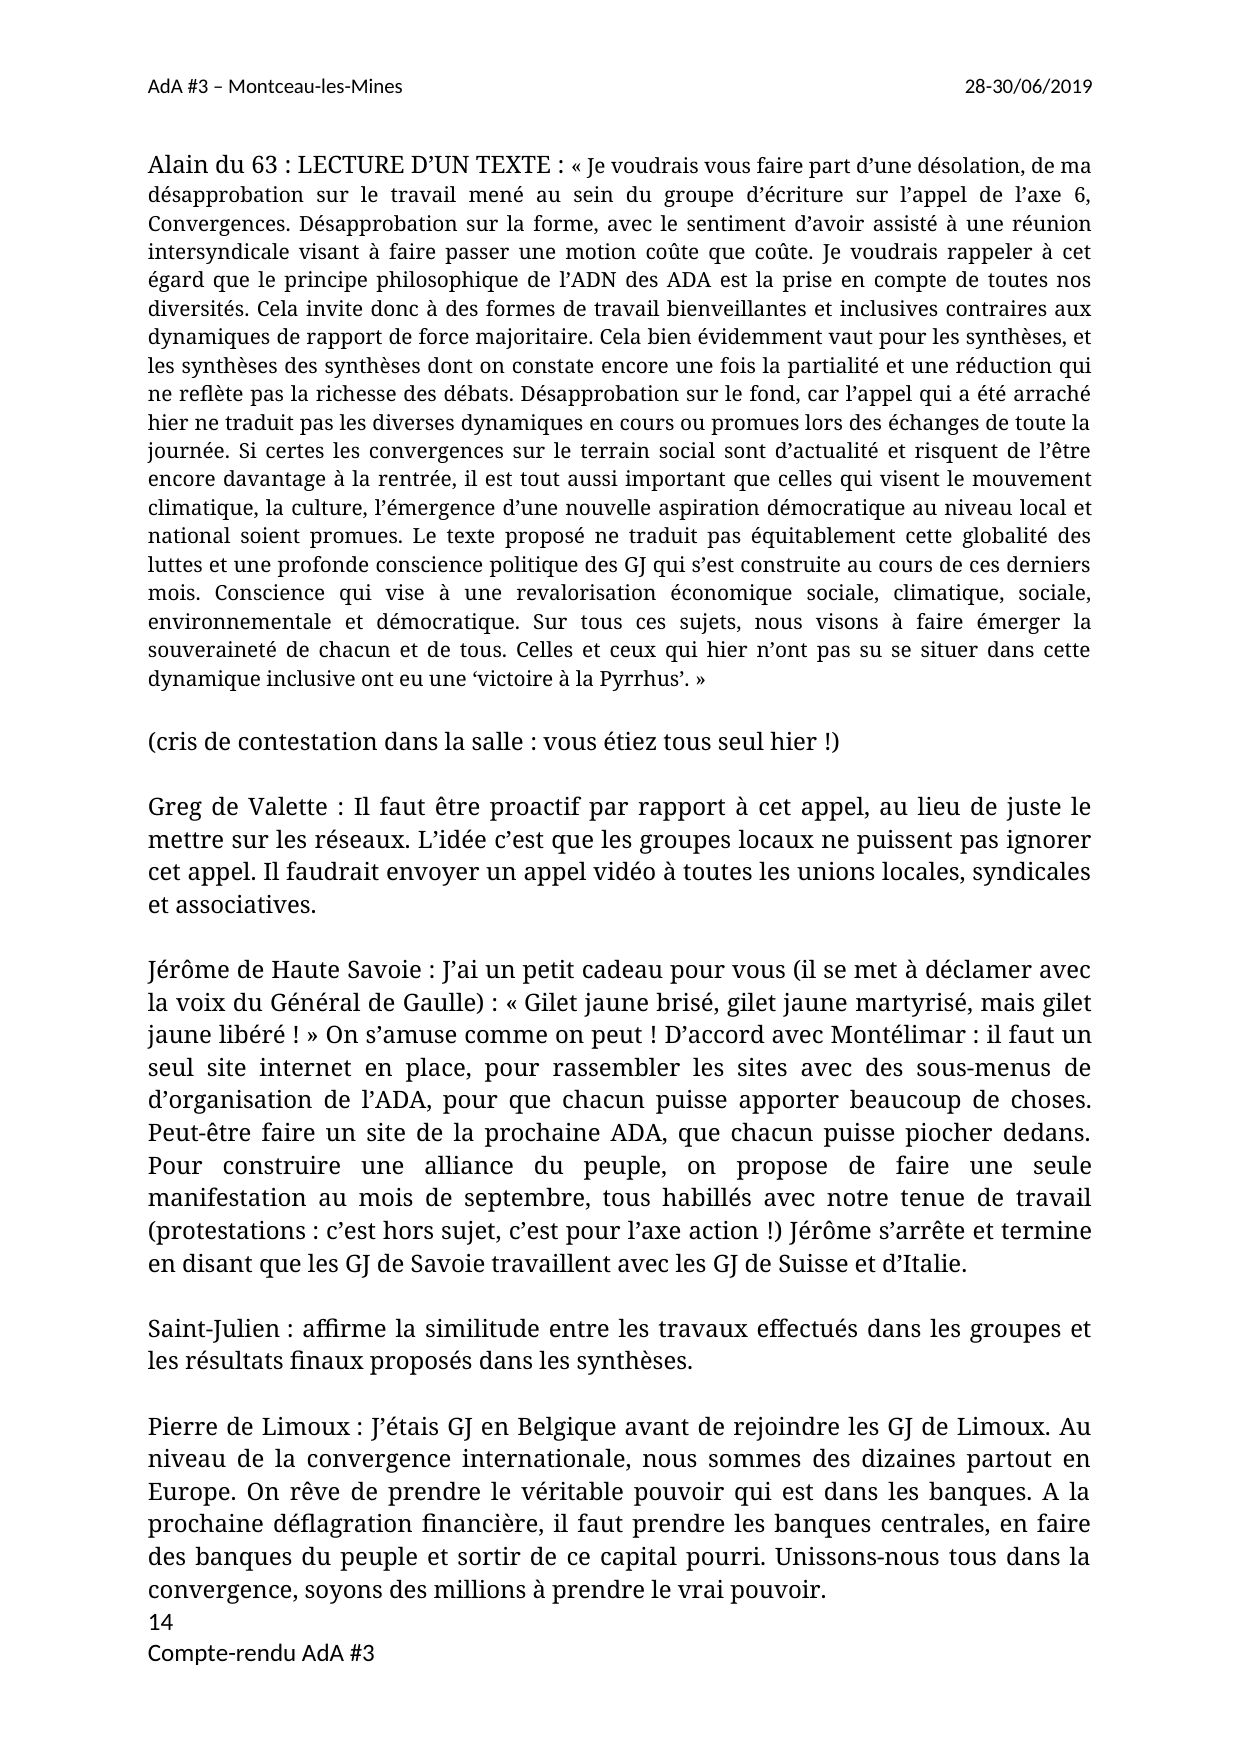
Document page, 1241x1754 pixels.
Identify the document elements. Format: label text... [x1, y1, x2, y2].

text Jérôme de Haute Savoie : J’ai un petit cadeau pour vous (il se met à déclamer avec la voix du Général de Gaulle) : « Gilet jaune brisé, gilet jaune martyrisé, mais gilet jaune libéré ! » On s’amuse comme on peut ! D’accord avec Montélimar : il faut un seul site internet en place, pour rassembler les sites avec des sous-menus de d’organisation de l’ADA, pour que chacun puisse apporter beaucoup de choses. Peut-être faire un site de la prochaine ADA, que chacun puisse piocher dedans. Pour construire une alliance du peuple, on propose de faire une seule manifestation au mois de septembre, tous habillés avec notre tenue de travail (protestations : c’est hors sujet, c’est pour l’axe action !) Jérôme s’arrête et termine en disant que les GJ de Savoie travaillent avec les GJ de Suisse et d’Italie. [148, 953, 1093, 1279]
text Pierre de Limoux : J’étais GJ en Belgique avant de rejoindre les GJ de Limoux. Au niveau de la convergence internationale, nous sommes des dizaines partout en Europe. On rêve de prendre le véritable pouvoir qui est dans les banques. A la prochaine déflagration financière, il faut prendre les banques centrales, en faire des banques du peuple et sortir de ce capital pourri. Unissons-nous tous dans la convergence, soyons des millions à prendre le vrai pouvoir. [148, 1409, 1093, 1605]
text Greg de Valette : Il faut être proactif par rapport à cet appel, au lieu de juste le mettre sur les réseaux. L’idée c’est que les groupes locaux ne puissent pas ignorer cet appel. Il faudrait envoyer un appel vidéo à toutes les unions locales, syndicales et associatives. [148, 790, 1093, 920]
text (cris de contestation dans la salle : vous étiez tous seul hier !) [148, 725, 1093, 757]
text Alain du 63 : LECTURE D’UN TEXTE : « Je voudrais vous faire part d’une désolation, de ma désapprobation sur le travail mené au sein du groupe d’écriture sur l’appel de l’axe 6, Convergences. Désapprobation sur la forme, avec le sentiment d’avoir assisté à une réunion intersyndicale visant à faire passer une motion coûte que coûte. Je voudrais rappeler à cet égard que le principe philosophique de l’ADN des ADA est la prise en compte de toutes nos diversités. Cela invite donc à des formes de travail bienveillantes et inclusives contraires aux dynamiques de rapport de force majoritaire. Cela bien évidemment vaut pour les synthèses, et les synthèses des synthèses dont on constate encore une fois la partialité et une réduction qui ne reflète pas la richesse des débats. Désapprobation sur le fond, car l’appel qui a été arraché hier ne traduit pas les diverses dynamiques en cours ou promues lors des échanges de toute la journée. Si certes les convergences sur le terrain social sont d’actualité et risquent de l’être encore davantage à la rentrée, il est tout aussi important que celles qui visent le mouvement climatique, la culture, l’émergence d’une nouvelle aspiration démocratique au niveau local et national soient promues. Le texte proposé ne traduit pas équitablement cette globalité des luttes et une profonde conscience politique des GJ qui s’est construite au cours de ces derniers mois. Conscience qui vise à une revalorisation économique sociale, climatique, sociale, environnementale et démocratique. Sur tous ces sujets, nous visons à faire émerger la souveraineté de chacun et de tous. Celles et ceux qui hier n’ont pas su se situer dans cette dynamique inclusive ont eu une ‘victoire à la Pyrrhus’. » [148, 148, 1093, 692]
text Saint-Julien : affirme la similitude entre les travaux effectués dans les groupes et les résultats finaux proposés dans les synthèses. [148, 1312, 1093, 1377]
